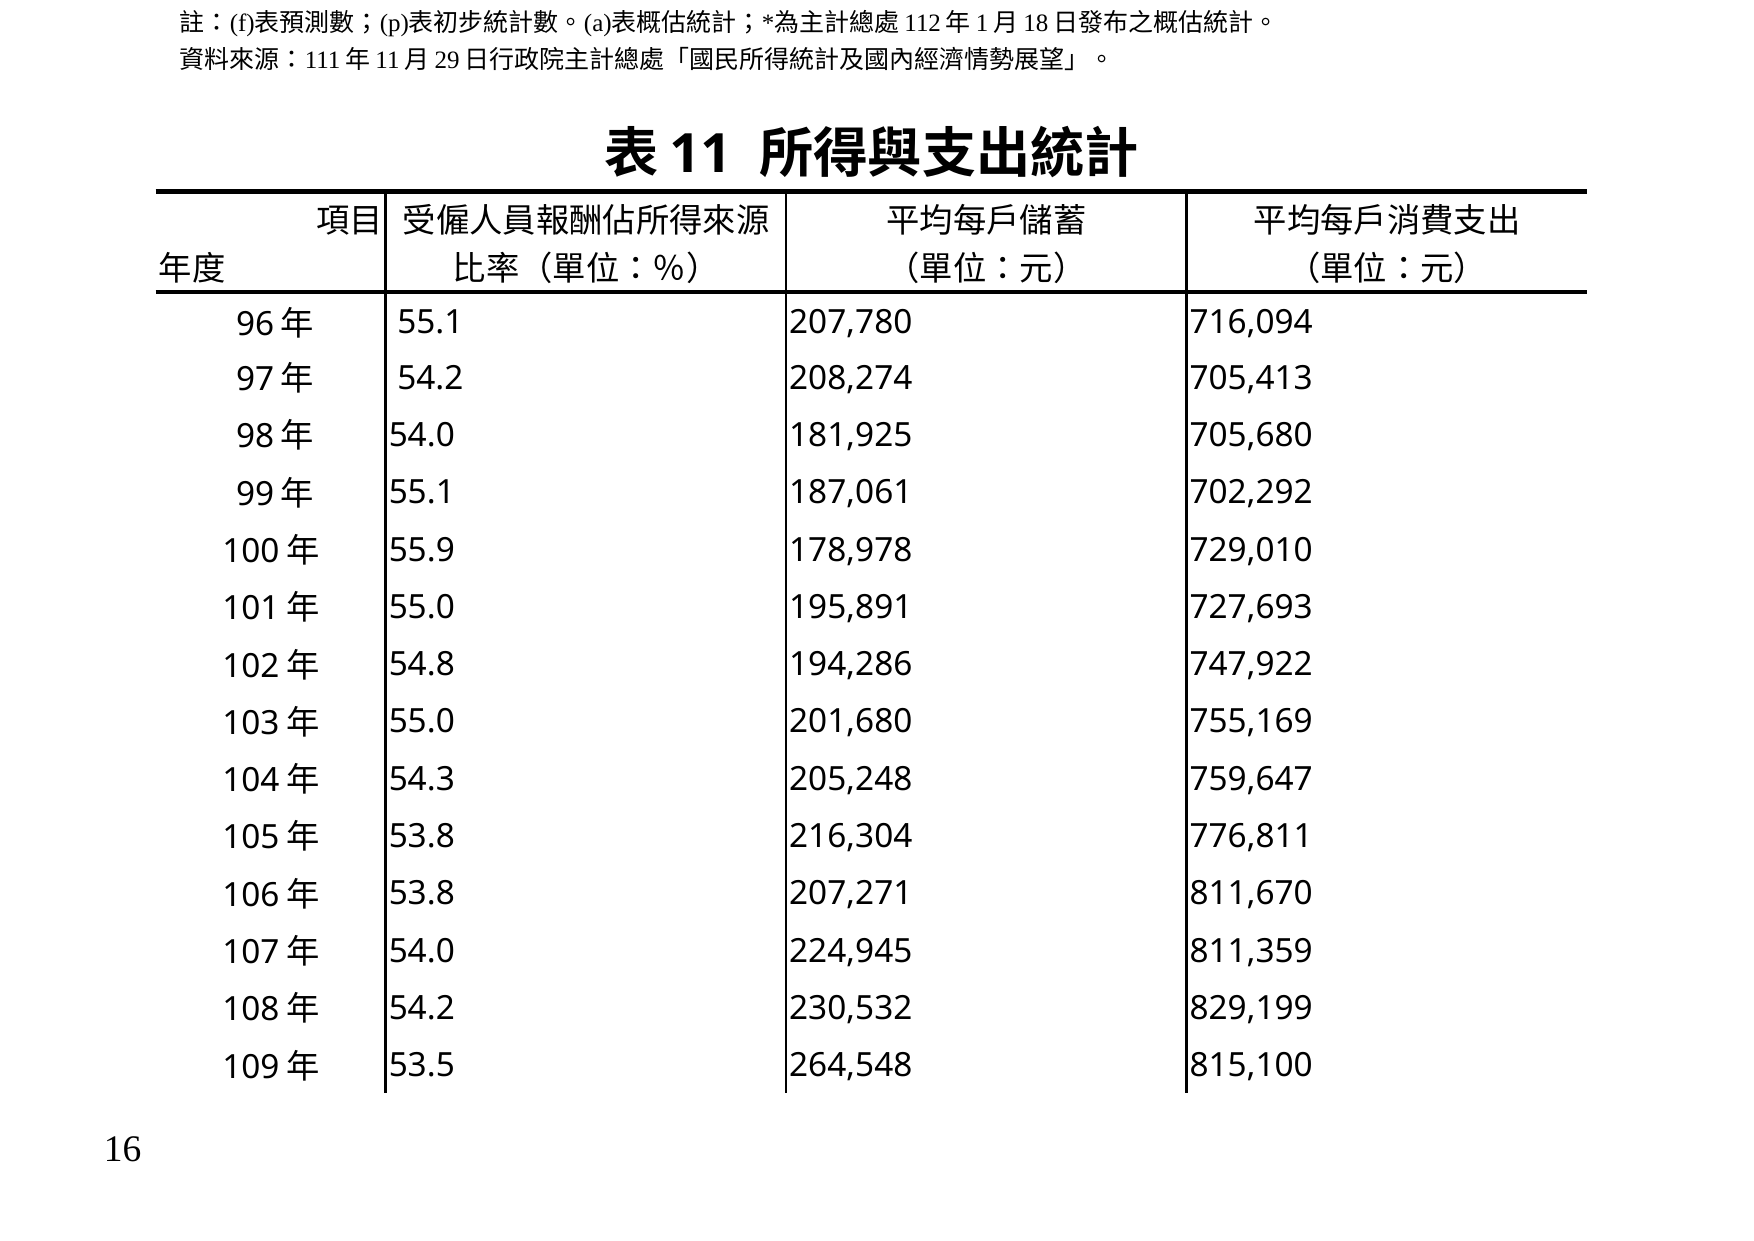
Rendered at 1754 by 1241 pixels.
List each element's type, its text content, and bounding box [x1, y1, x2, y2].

table_cell 207,271 [787, 863, 1185, 921]
table_cell 96年 [156, 294, 384, 348]
table_cell 54.2 [387, 348, 785, 405]
table_cell 811,359 [1188, 921, 1587, 978]
table_header 平均每戶儲蓄 （單位：元） [787, 194, 1185, 290]
table_cell [136, 1, 177, 77]
table_cell 759,647 [1188, 749, 1587, 806]
table_cell 109年 [156, 1035, 384, 1092]
table_cell 705,413 [1188, 348, 1587, 405]
table_cell 705,680 [1188, 405, 1587, 462]
table_cell 729,010 [1188, 520, 1587, 577]
table_cell 108年 [156, 978, 384, 1035]
table_cell 716,094 [1188, 294, 1587, 348]
table_header 平均每戶消費支出 （單位：元） [1188, 194, 1587, 290]
table_cell 55.0 [387, 691, 785, 749]
table_cell 55.1 [387, 294, 785, 348]
table_cell 216,304 [787, 806, 1185, 863]
table_cell 747,922 [1188, 634, 1587, 691]
table_header 項目 年度 [156, 194, 384, 290]
table_header 受僱人員報酬佔所得來源比率（單位：％） [387, 194, 785, 290]
table_cell 55.0 [387, 577, 785, 634]
table_cell 194,286 [787, 634, 1185, 691]
subtitle 表11 所得與支出統計 [103, 114, 1639, 189]
table_cell 97年 [156, 348, 384, 405]
table_cell 102年 [156, 634, 384, 691]
table_cell 100年 [156, 520, 384, 577]
table_cell 727,693 [1188, 577, 1587, 634]
table_cell 53.8 [387, 863, 785, 921]
table_cell 230,532 [787, 978, 1185, 1035]
table_cell 55.9 [387, 520, 785, 577]
table_cell 54.3 [387, 749, 785, 806]
table_cell 53.5 [387, 1035, 785, 1092]
table_cell 55.1 [387, 462, 785, 519]
table_cell 98年 [156, 405, 384, 462]
table_cell 207,780 [787, 294, 1185, 348]
table_cell 224,945 [787, 921, 1185, 978]
table_cell 101年 [156, 577, 384, 634]
table_cell 208,274 [787, 348, 1185, 405]
table_cell 105年 [156, 806, 384, 863]
table_cell 201,680 [787, 691, 1185, 749]
table_cell 106年 [156, 863, 384, 921]
table_cell 99年 [156, 462, 384, 519]
table_cell 54.0 [387, 405, 785, 462]
table_cell 264,548 [787, 1035, 1185, 1092]
table_cell 815,100 [1188, 1035, 1587, 1092]
table_cell 755,169 [1188, 691, 1587, 749]
table_cell 104年 [156, 749, 384, 806]
table_cell 54.8 [387, 634, 785, 691]
table_cell 187,061 [787, 462, 1185, 519]
table_cell 195,891 [787, 577, 1185, 634]
table_cell 103年 [156, 691, 384, 749]
table_cell 178,978 [787, 520, 1185, 577]
table_cell 205,248 [787, 749, 1185, 806]
table_cell 107年 [156, 921, 384, 978]
table_cell 註：(f)表預測數；(p)表初步統計數。(a)表概估統計；*為主計總處112年1月18日發布之概估統計。 資料來源：111年11月29日行政院主計總處「國民所得統計及國內經濟情勢展望」。 [177, 1, 1639, 77]
table_cell 54.2 [387, 978, 785, 1035]
table_cell 54.0 [387, 921, 785, 978]
table_cell 702,292 [1188, 462, 1587, 519]
table_cell 811,670 [1188, 863, 1587, 921]
table_cell 829,199 [1188, 978, 1587, 1035]
table_cell 181,925 [787, 405, 1185, 462]
table_cell 53.8 [387, 806, 785, 863]
table_cell 776,811 [1188, 806, 1587, 863]
